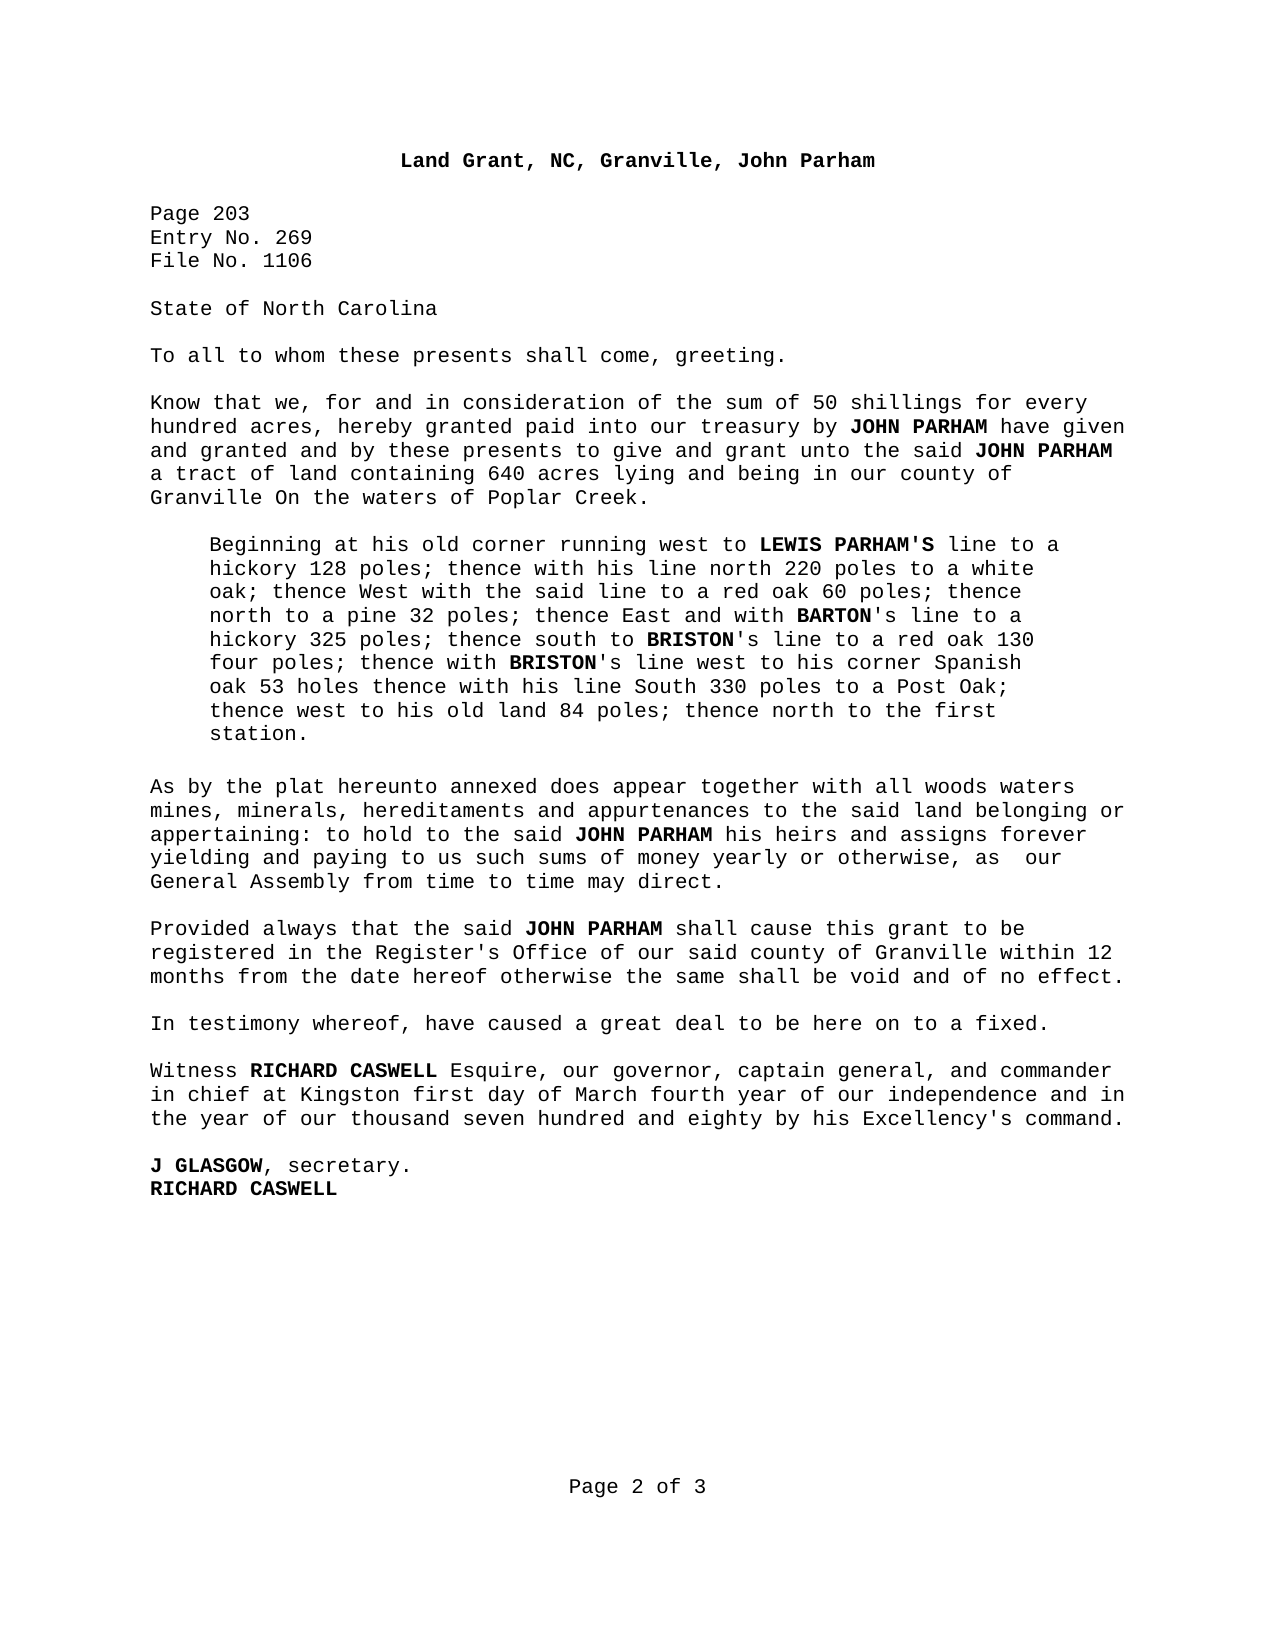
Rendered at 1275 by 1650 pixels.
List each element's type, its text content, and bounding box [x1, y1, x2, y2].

text Know that we, for and in consideration of the sum of 50 shillings for every hundred acres, hereby granted paid into our treasury by John parham have given and granted and by these presents to give and grant unto the said John Parham a tract of land containing 640 acres lying and being in our county of Granville On the waters of Poplar Creek. [150, 392, 1125, 511]
text To all to whom these presents shall come, greeting. [150, 345, 1125, 369]
text File No. 1106 [150, 250, 1125, 274]
text As by the plat hereunto annexed does appear together with all woods waters mines, minerals, hereditaments and appurtenances to the said land belonging or appertaining: to hold to the said John Parham his heirs and assigns forever yielding and paying to us such sums of money yearly or otherwise, as our General Assembly from time to time may direct. [150, 776, 1125, 895]
text In testimony whereof, have caused a great deal to be here on to a fixed. [150, 1013, 1125, 1037]
text Beginning at his old corner running west to Lewis Parham's line to a hickory 128 poles; thence with his line north 220 poles to a white oak; thence West with the said line to a red oak 60 poles; thence north to a pine 32 poles; thence East and with Barton's line to a hickory 325 poles; thence south to Briston's line to a red oak 130 four poles; thence with Briston's line west to his corner Spanish oak 53 holes thence with his line South 330 poles to a Post Oak; thence west to his old land 84 poles; thence north to the first station. [209, 534, 1066, 747]
text State of North Carolina [150, 298, 1125, 321]
text Richard Caswell [150, 1178, 1125, 1202]
text Provided always that the said John Parham shall cause this grant to be registered in the Register's Office of our said county of Granville within 12 months from the date hereof otherwise the same shall be void and of no effect. [150, 918, 1125, 989]
text Entry No. 269 [150, 227, 1125, 250]
text J Glasgow, secretary. [150, 1155, 1125, 1178]
text Witness Richard Caswell Esquire, our governor, captain general, and commander in chief at Kingston first day of March fourth year of our independence and in the year of our thousand seven hundred and eighty by his Excellency's command. [150, 1060, 1125, 1131]
text Page 203 [150, 203, 1125, 227]
